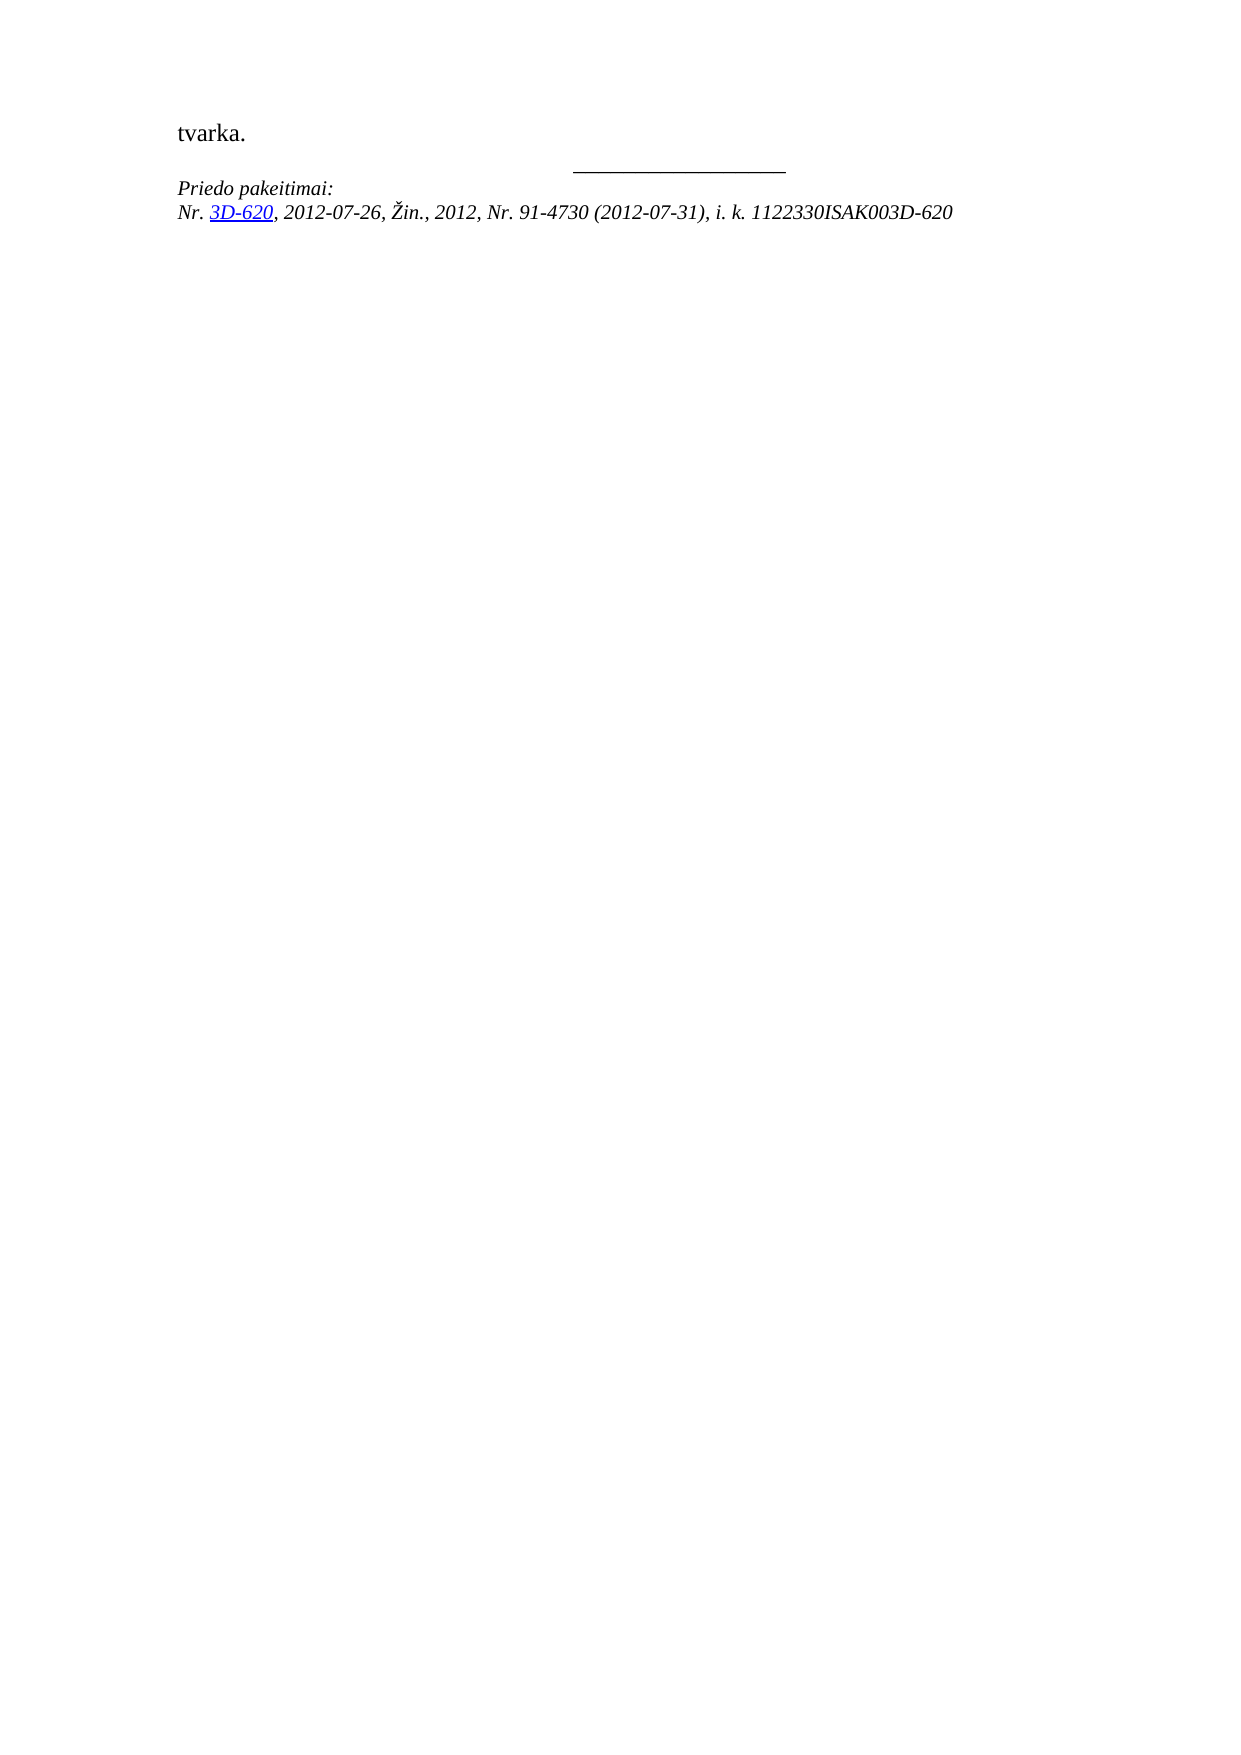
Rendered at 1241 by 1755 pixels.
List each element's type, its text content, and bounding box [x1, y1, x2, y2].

text Priedo pakeitimai: [177, 176, 1181, 200]
text tvarka. [177, 118, 1181, 147]
text Nr. 3D-620, 2012-07-26, Žin., 2012, Nr. 91-4730 (2012-07-31), i. k. 1122330ISAK003D-620 [177, 200, 1181, 224]
text _________________ [177, 147, 1181, 176]
